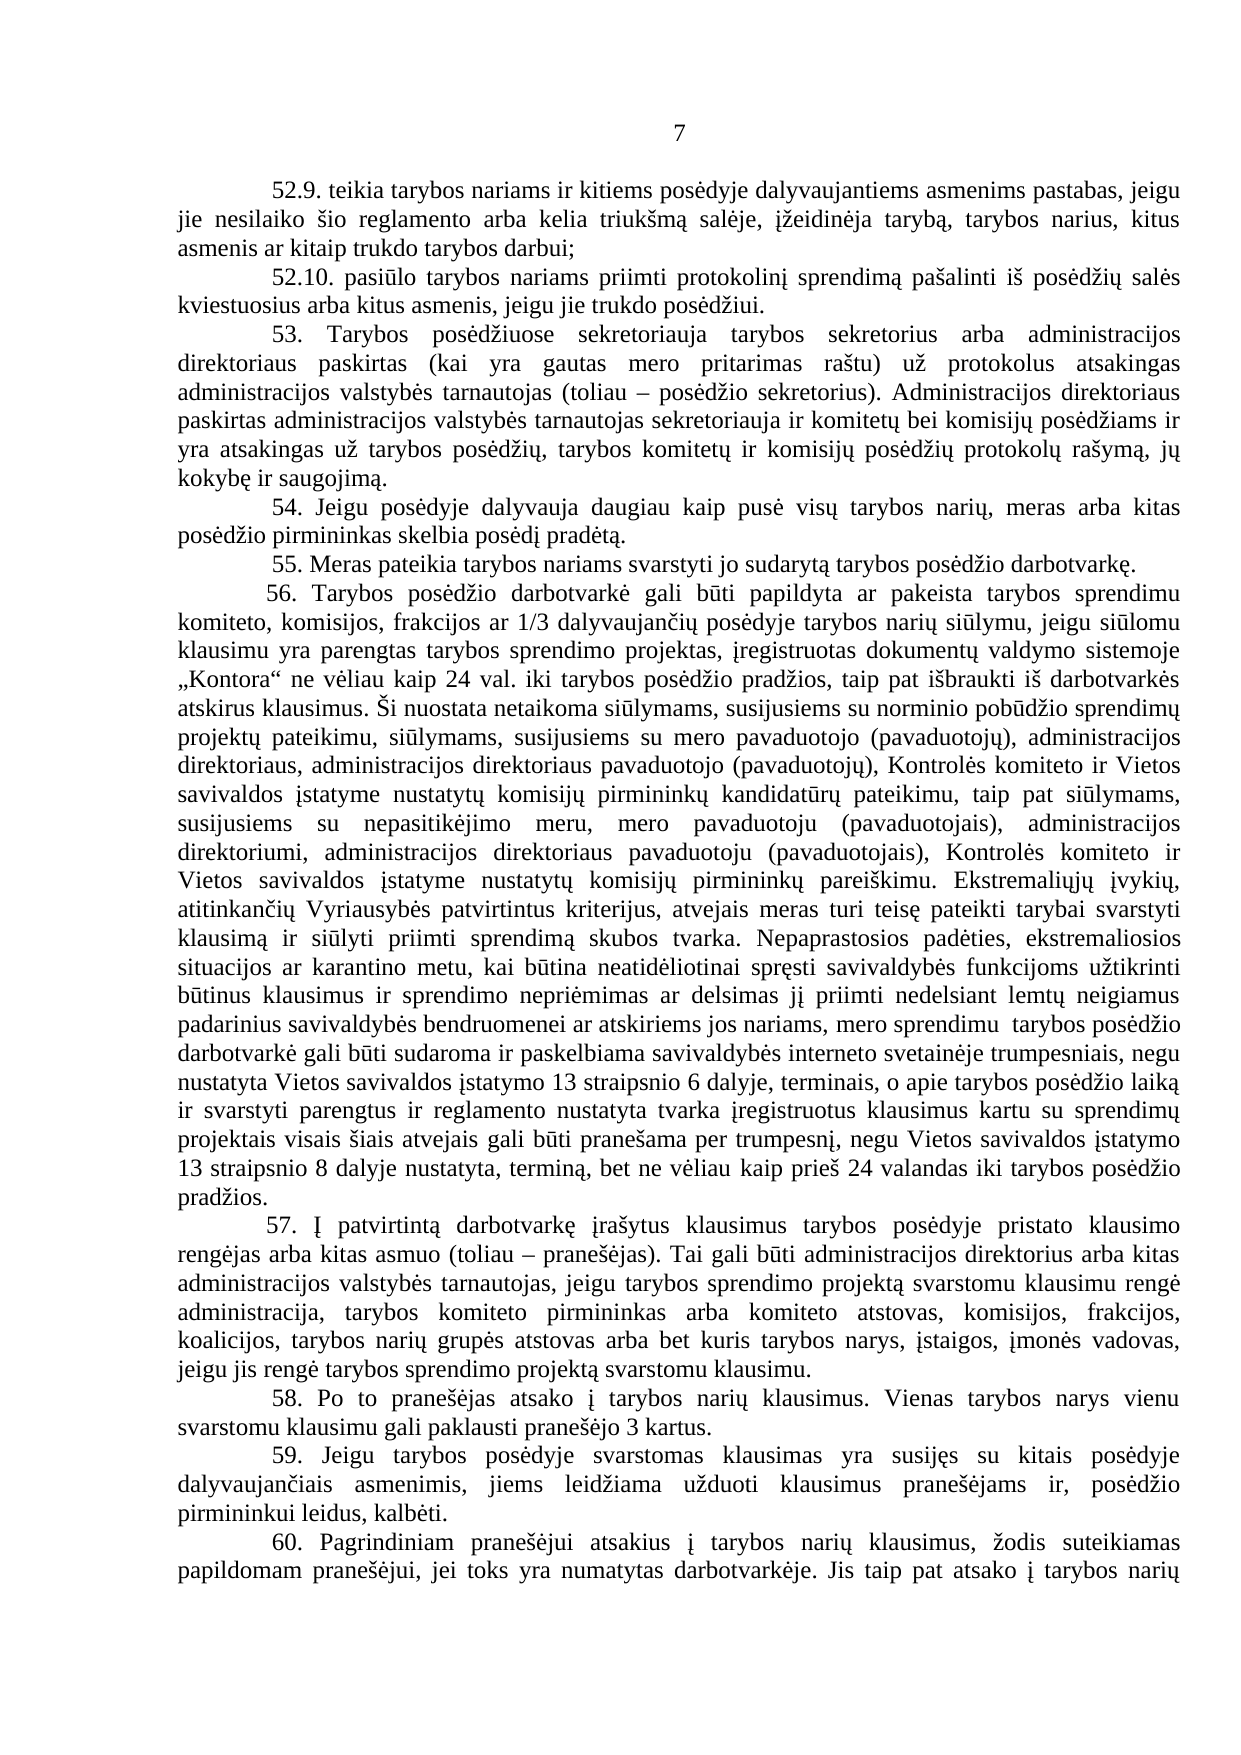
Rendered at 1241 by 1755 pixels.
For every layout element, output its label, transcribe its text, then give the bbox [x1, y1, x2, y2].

text 59. Jeigu tarybos posėdyje svarstomas klausimas yra susijęs su kitais posėdyje dalyvaujančiais asmenimis, jiems leidžiama užduoti klausimus pranešėjams ir, posėdžio pirmininkui leidus, kalbėti. [177, 1441, 1181, 1527]
text 53. Tarybos posėdžiuose sekretoriauja tarybos sekretorius arba administracijos direktoriaus paskirtas (kai yra gautas mero pritarimas raštu) už protokolus atsakingas administracijos valstybės tarnautojas (toliau – posėdžio sekretorius). Administracijos direktoriaus paskirtas administracijos valstybės tarnautojas sekretoriauja ir komitetų bei komisijų posėdžiams ir yra atsakingas už tarybos posėdžių, tarybos komitetų ir komisijų posėdžių protokolų rašymą, jų kokybę ir saugojimą. [177, 319, 1181, 492]
text 56. Tarybos posėdžio darbotvarkė gali būti papildyta ar pakeista tarybos sprendimu komiteto, komisijos, frakcijos ar 1/3 dalyvaujančių posėdyje tarybos narių siūlymu, jeigu siūlomu klausimu yra parengtas tarybos sprendimo projektas, įregistruotas dokumentų valdymo sistemoje „Kontora“ ne vėliau kaip 24 val. iki tarybos posėdžio pradžios, taip pat išbraukti iš darbotvarkės atskirus klausimus. Ši nuostata netaikoma siūlymams, susijusiems su norminio pobūdžio sprendimų projektų pateikimu, siūlymams, susijusiems su mero pavaduotojo (pavaduotojų), administracijos direktoriaus, administracijos direktoriaus pavaduotojo (pavaduotojų), Kontrolės komiteto ir Vietos savivaldos įstatyme nustatytų komisijų pirmininkų kandidatūrų pateikimu, taip pat siūlymams, susijusiems su nepasitikėjimo meru, mero pavaduotoju (pavaduotojais), administracijos direktoriumi, administracijos direktoriaus pavaduotoju (pavaduotojais), Kontrolės komiteto ir Vietos savivaldos įstatyme nustatytų komisijų pirmininkų pareiškimu. Ekstremaliųjų įvykių, atitinkančių Vyriausybės patvirtintus kriterijus, atvejais meras turi teisę pateikti tarybai svarstyti klausimą ir siūlyti priimti sprendimą skubos tvarka. Nepaprastosios padėties, ekstremaliosios situacijos ar karantino metu, kai būtina neatidėliotinai spręsti savivaldybės funkcijoms užtikrinti būtinus klausimus ir sprendimo nepriėmimas ar delsimas jį priimti nedelsiant lemtų neigiamus padarinius savivaldybės bendruomenei ar atskiriems jos nariams, mero sprendimu tarybos posėdžio darbotvarkė gali būti sudaroma ir paskelbiama savivaldybės interneto svetainėje trumpesniais, negu nustatyta Vietos savivaldos įstatymo 13 straipsnio 6 dalyje, terminais, o apie tarybos posėdžio laiką ir svarstyti parengtus ir reglamento nustatyta tvarka įregistruotus klausimus kartu su sprendimų projektais visais šiais atvejais gali būti pranešama per trumpesnį, negu Vietos savivaldos įstatymo 13 straipsnio 8 dalyje nustatyta, terminą, bet ne vėliau kaip prieš 24 valandas iki tarybos posėdžio pradžios. [177, 578, 1181, 1211]
text 58. Po to pranešėjas atsako į tarybos narių klausimus. Vienas tarybos narys vienu svarstomu klausimu gali paklausti pranešėjo 3 kartus. [177, 1383, 1181, 1441]
text 52.9. teikia tarybos nariams ir kitiems posėdyje dalyvaujantiems asmenims pastabas, jeigu jie nesilaiko šio reglamento arba kelia triukšmą salėje, įžeidinėja tarybą, tarybos narius, kitus asmenis ar kitaip trukdo tarybos darbui; [177, 176, 1181, 262]
text 57. Į patvirtintą darbotvarkę įrašytus klausimus tarybos posėdyje pristato klausimo rengėjas arba kitas asmuo (toliau – pranešėjas). Tai gali būti administracijos direktorius arba kitas administracijos valstybės tarnautojas, jeigu tarybos sprendimo projektą svarstomu klausimu rengė administracija, tarybos komiteto pirmininkas arba komiteto atstovas, komisijos, frakcijos, koalicijos, tarybos narių grupės atstovas arba bet kuris tarybos narys, įstaigos, įmonės vadovas, jeigu jis rengė tarybos sprendimo projektą svarstomu klausimu. [177, 1211, 1181, 1383]
text 55. Meras pateikia tarybos nariams svarstyti jo sudarytą tarybos posėdžio darbotvarkę. [177, 549, 1181, 578]
text 54. Jeigu posėdyje dalyvauja daugiau kaip pusė visų tarybos narių, meras arba kitas posėdžio pirmininkas skelbia posėdį pradėtą. [177, 492, 1181, 549]
text 52.10. pasiūlo tarybos nariams priimti protokolinį sprendimą pašalinti iš posėdžių salės kviestuosius arba kitus asmenis, jeigu jie trukdo posėdžiui. [177, 262, 1181, 319]
text 60. Pagrindiniam pranešėjui atsakius į tarybos narių klausimus, žodis suteikiamas papildomam pranešėjui, jei toks yra numatytas darbotvarkėje. Jis taip pat atsako į tarybos narių [177, 1527, 1181, 1584]
